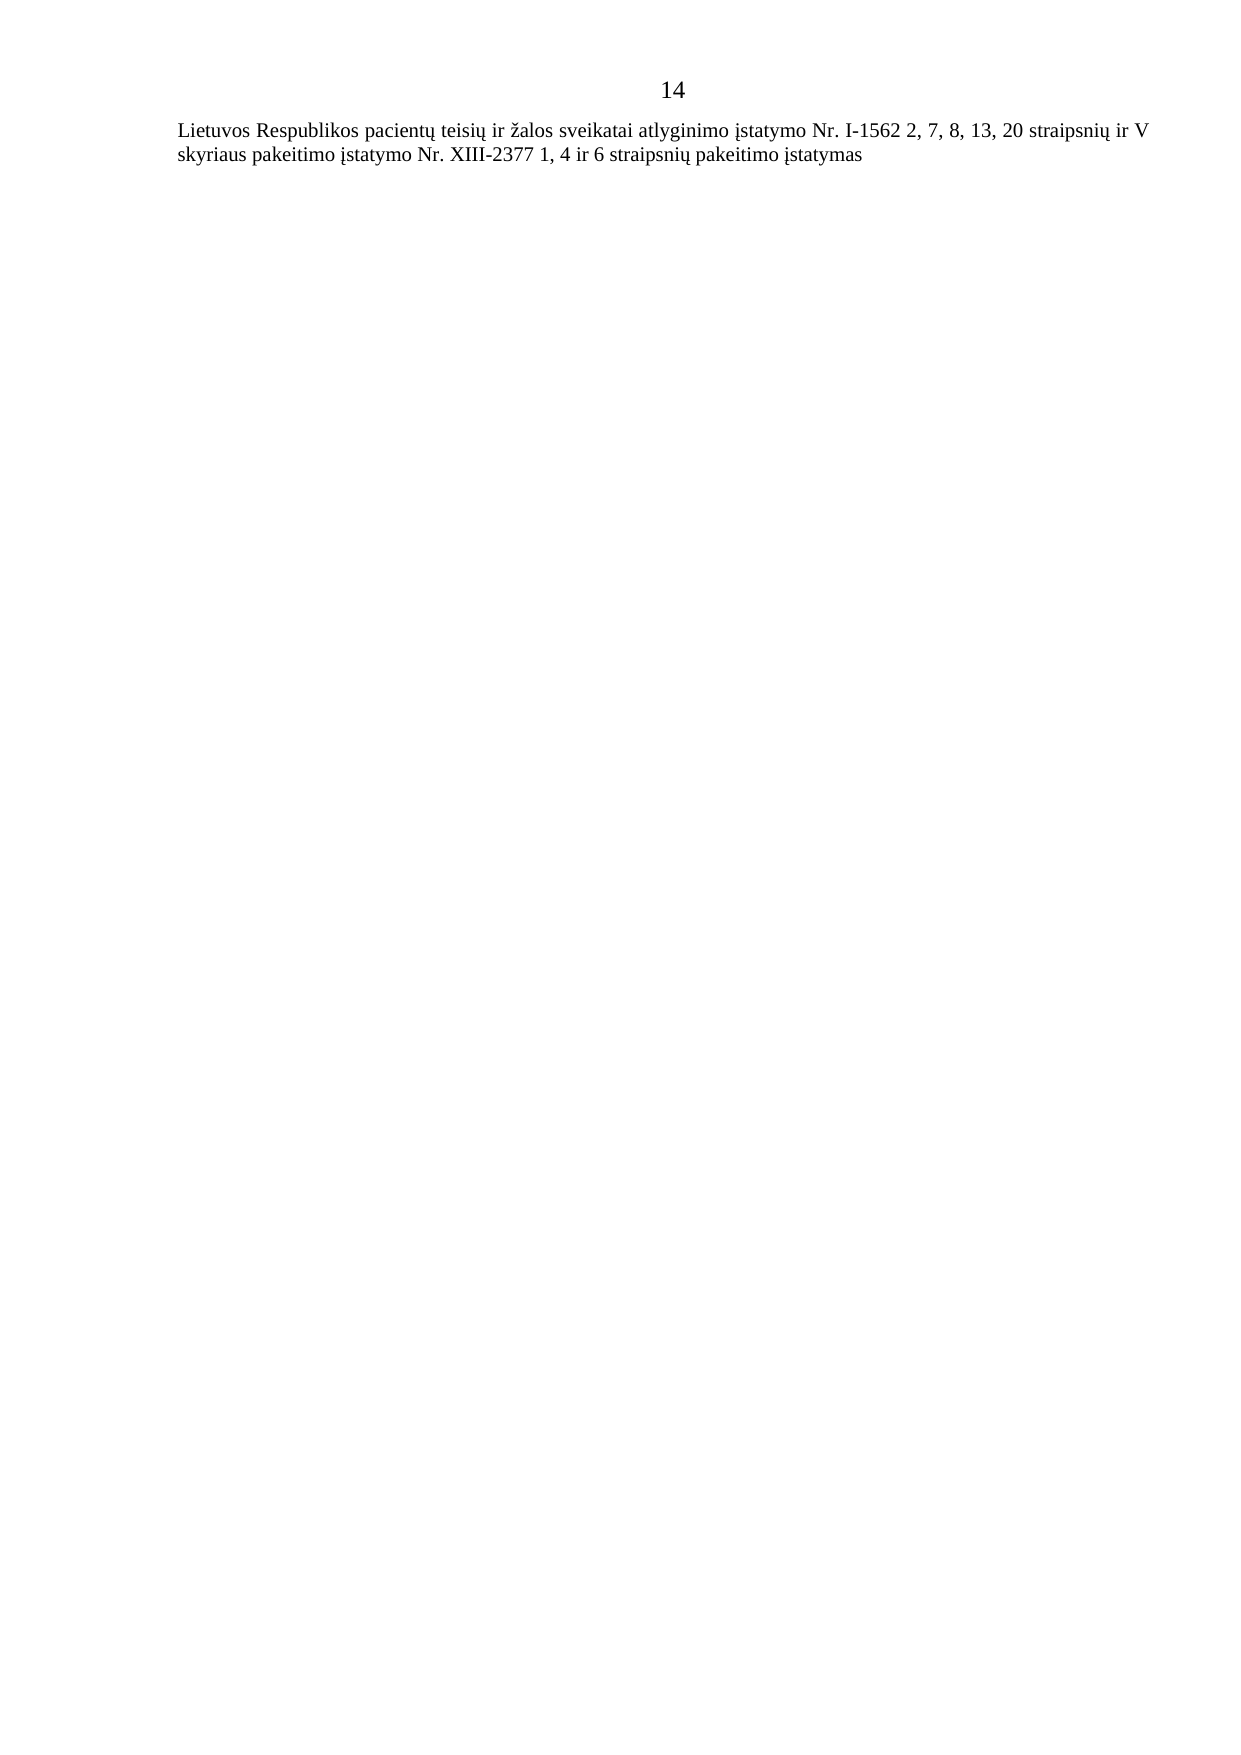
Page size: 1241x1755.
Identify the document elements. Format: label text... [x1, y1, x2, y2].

text Lietuvos Respublikos pacientų teisių ir žalos sveikatai atlyginimo įstatymo Nr. I-1562 2, 7, 8, 13, 20 straipsnių ir V skyriaus pakeitimo įstatymo Nr. XIII-2377 1, 4 ir 6 straipsnių pakeitimo įstatymas [177, 118, 1152, 166]
